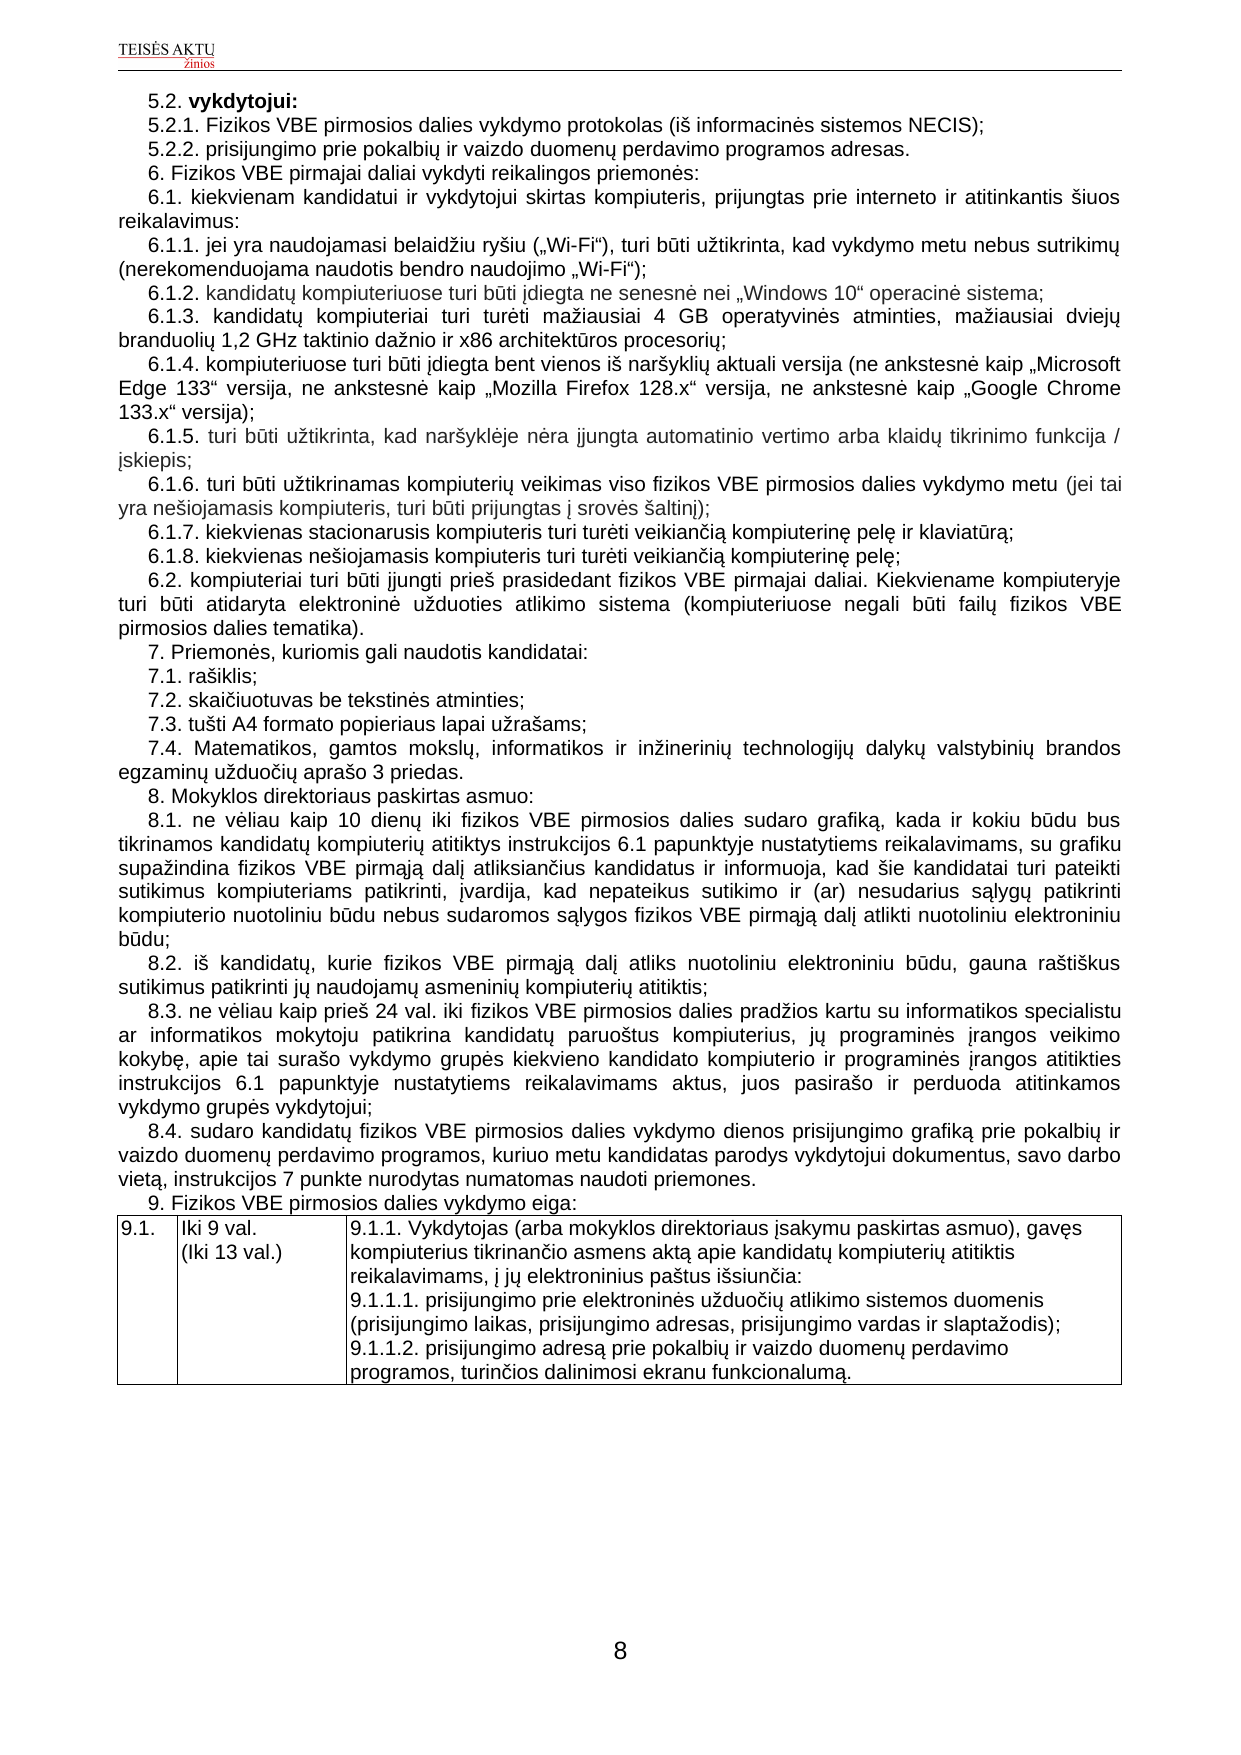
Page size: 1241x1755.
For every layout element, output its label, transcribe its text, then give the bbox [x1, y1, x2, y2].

table_header 9.1. [118, 1216, 177, 1383]
text 9. Fizikos VBE pirmosios dalies vykdymo eiga: [118, 1191, 1122, 1215]
text 6.1.6. turi būti užtikrinamas kompiuterių veikimas viso fizikos VBE pirmosios dalies vykdymo metu (jei tai yra nešiojamasis kompiuteris, turi būti prijungtas į srovės šaltinį); [118, 472, 1122, 520]
text 6.1.8. kiekvienas nešiojamasis kompiuteris turi turėti veikiančią kompiuterinę pelę; [118, 544, 1122, 568]
text 8. Mokyklos direktoriaus paskirtas asmuo: [118, 783, 1122, 807]
table_header 9.1.1. Vykdytojas (arba mokyklos direktoriaus įsakymu paskirtas asmuo), gavęs kompiuterius tikrinančio asmens aktą apie kandidatų kompiuterių atitiktis reikalavimams, į jų elektroninius paštus išsiunčia: 9.1.1.1. prisijungimo prie elektroninės užduočių atlikimo sistemos duomenis (prisijungimo laikas, prisijungimo adresas, prisijungimo vardas ir slaptažodis); 9.1.1.2. prisijungimo adresą prie pokalbių ir vaizdo duomenų perdavimo programos, turinčios dalinimosi ekranu funkcionalumą. [347, 1216, 1121, 1383]
text 6.1.2. kandidatų kompiuteriuose turi būti įdiegta ne senesnė nei „Windows 10“ operacinė sistema; [118, 280, 1122, 304]
text 6.1.3. kandidatų kompiuteriai turi turėti mažiausiai 4 GB operatyvinės atminties, mažiausiai dviejų branduolių 1,2 GHz taktinio dažnio ir x86 architektūros procesorių; [118, 304, 1122, 352]
text 6.2. kompiuteriai turi būti įjungti prieš prasidedant fizikos VBE pirmajai daliai. Kiekviename kompiuteryje turi būti atidaryta elektroninė užduoties atlikimo sistema (kompiuteriuose negali būti failų fizikos VBE pirmosios dalies tematika). [118, 568, 1122, 640]
text 8.4. sudaro kandidatų fizikos VBE pirmosios dalies vykdymo dienos prisijungimo grafiką prie pokalbių ir vaizdo duomenų perdavimo programos, kuriuo metu kandidatas parodys vykdytojui dokumentus, savo darbo vietą, instrukcijos 7 punkte nurodytas numatomas naudoti priemones. [118, 1119, 1122, 1191]
text 5.2.2. prisijungimo prie pokalbių ir vaizdo duomenų perdavimo programos adresas. [118, 137, 1122, 161]
text 8.3. ne vėliau kaip prieš 24 val. iki fizikos VBE pirmosios dalies pradžios kartu su informatikos specialistu ar informatikos mokytoju patikrina kandidatų paruoštus kompiuterius, jų programinės įrangos veikimo kokybę, apie tai surašo vykdymo grupės kiekvieno kandidato kompiuterio ir programinės įrangos atitikties instrukcijos 6.1 papunktyje nustatytiems reikalavimams aktus, juos pasirašo ir perduoda atitinkamos vykdymo grupės vykdytojui; [118, 999, 1122, 1119]
text 8.1. ne vėliau kaip 10 dienų iki fizikos VBE pirmosios dalies sudaro grafiką, kada ir kokiu būdu bus tikrinamos kandidatų kompiuterių atitiktys instrukcijos 6.1 papunktyje nustatytiems reikalavimams, su grafiku supažindina fizikos VBE pirmąją dalį atliksiančius kandidatus ir informuoja, kad šie kandidatai turi pateikti sutikimus kompiuteriams patikrinti, įvardija, kad nepateikus sutikimo ir (ar) nesudarius sąlygų patikrinti kompiuterio nuotoliniu būdu nebus sudaromos sąlygos fizikos VBE pirmąją dalį atlikti nuotoliniu elektroniniu būdu; [118, 807, 1122, 951]
text 6.1. kiekvienam kandidatui ir vykdytojui skirtas kompiuteris, prijungtas prie interneto ir atitinkantis šiuos reikalavimus: [118, 184, 1122, 232]
text 6.1.4. kompiuteriuose turi būti įdiegta bent vienos iš naršyklių aktuali versija (ne ankstesnė kaip „Microsoft Edge 133“ versija, ne ankstesnė kaip „Mozilla Firefox 128.x“ versija, ne ankstesnė kaip „Google Chrome 133.x“ versija); [118, 352, 1122, 424]
text 6.1.7. kiekvienas stacionarusis kompiuteris turi turėti veikiančią kompiuterinę pelę ir klaviatūrą; [118, 520, 1122, 544]
text 5.2. vykdytojui: [118, 89, 1122, 113]
text 8.2. iš kandidatų, kurie fizikos VBE pirmąją dalį atliks nuotoliniu elektroniniu būdu, gauna raštiškus sutikimus patikrinti jų naudojamų asmeninių kompiuterių atitiktis; [118, 951, 1122, 999]
text 5.2.1. Fizikos VBE pirmosios dalies vykdymo protokolas (iš informacinės sistemos NECIS); [118, 113, 1122, 137]
text 7. Priemonės, kuriomis gali naudotis kandidatai: [118, 640, 1122, 664]
text 6.1.1. jei yra naudojamasi belaidžiu ryšiu („Wi-Fi“), turi būti užtikrinta, kad vykdymo metu nebus sutrikimų (nerekomenduojama naudotis bendro naudojimo „Wi-Fi“); [118, 232, 1122, 280]
table_header Iki 9 val. (Iki 13 val.) [178, 1216, 346, 1383]
text 7.3. tušti A4 formato popieriaus lapai užrašams; [118, 712, 1122, 736]
text 7.1. rašiklis; [118, 664, 1122, 688]
text 6.1.5. turi būti užtikrinta, kad naršyklėje nėra įjungta automatinio vertimo arba klaidų tikrinimo funkcija / įskiepis; [118, 424, 1122, 472]
text 7.4. Matematikos, gamtos mokslų, informatikos ir inžinerinių technologijų dalykų valstybinių brandos egzaminų užduočių aprašo 3 priedas. [118, 736, 1122, 783]
text 6. Fizikos VBE pirmajai daliai vykdyti reikalingos priemonės: [118, 161, 1122, 184]
text 7.2. skaičiuotuvas be tekstinės atminties; [118, 688, 1122, 712]
